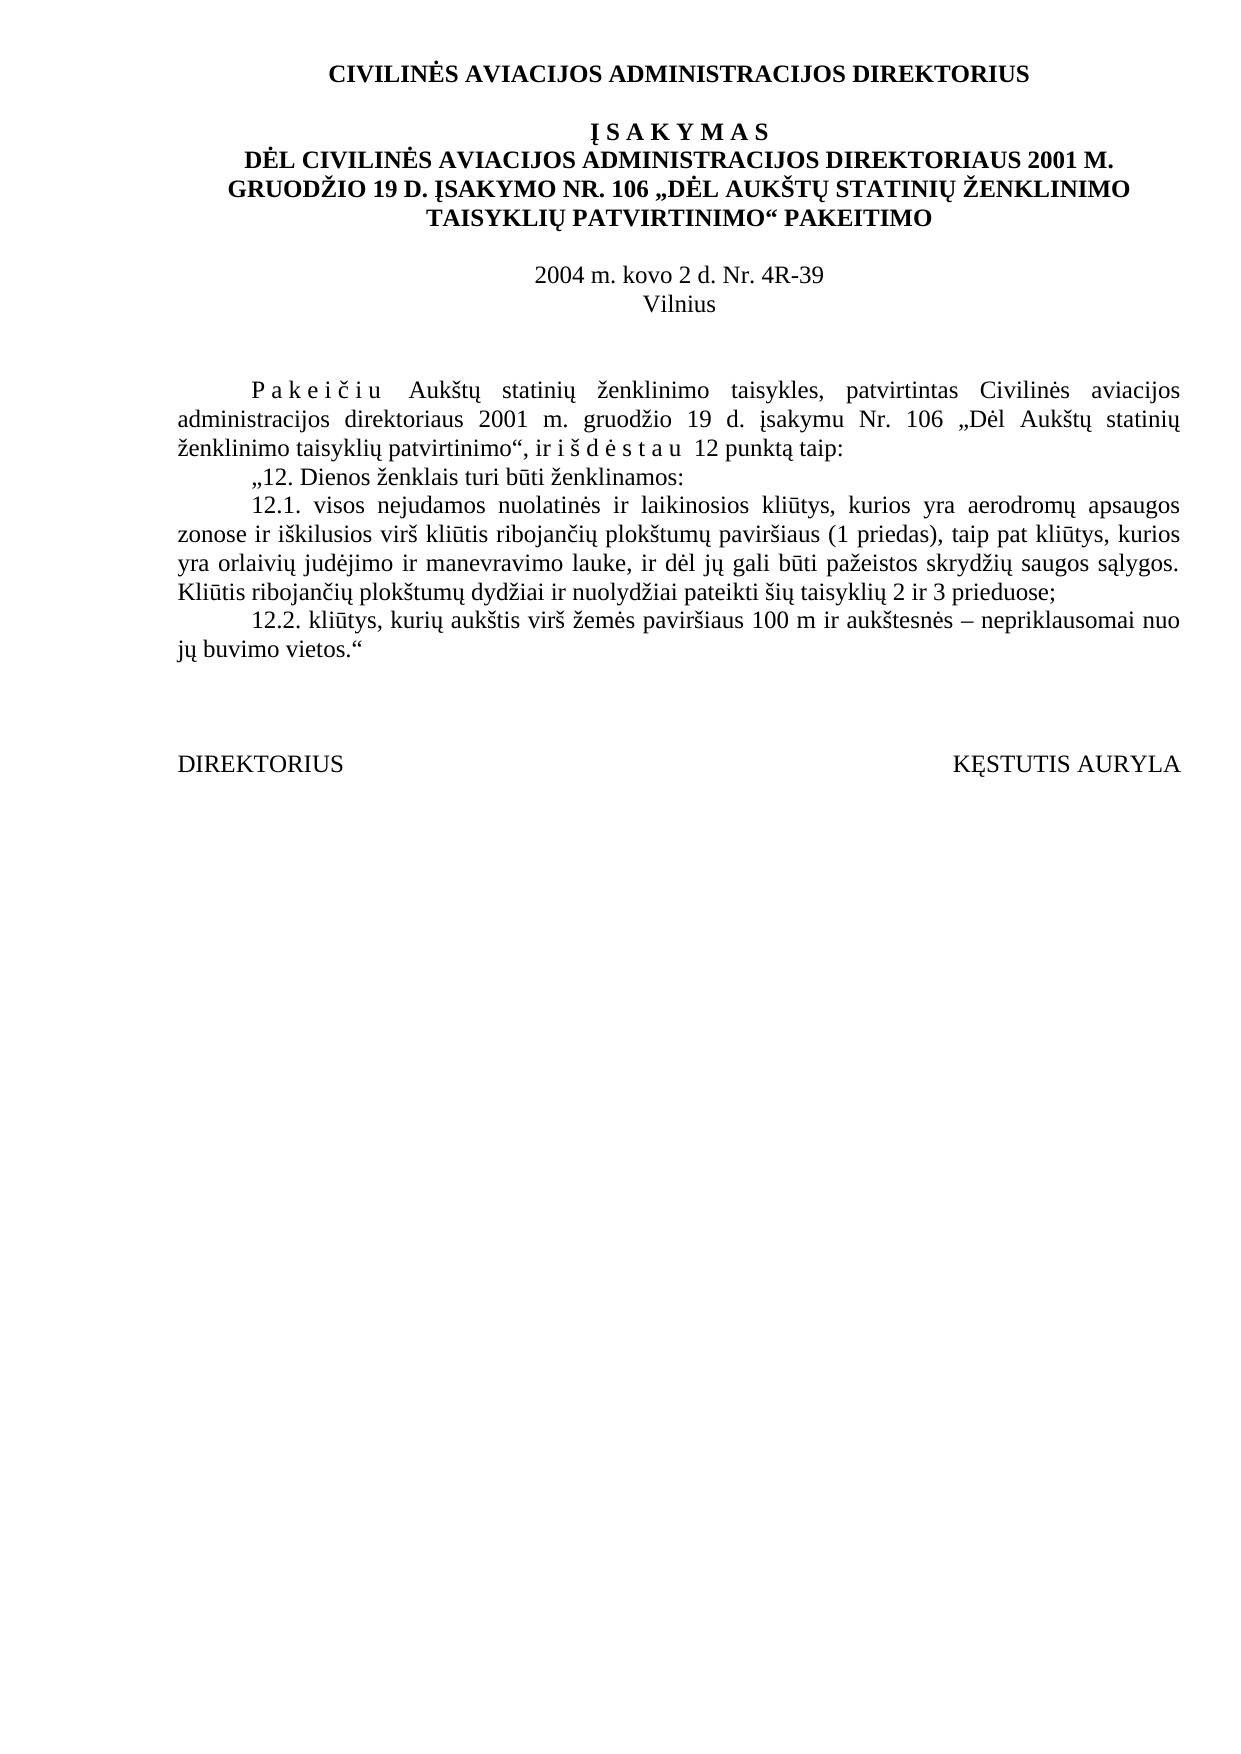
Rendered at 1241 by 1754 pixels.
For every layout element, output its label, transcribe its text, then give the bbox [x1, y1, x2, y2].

text CIVILINĖS AVIACIJOS ADMINISTRACIJOS DIREKTORIUS [177, 59, 1181, 88]
text 12.2. kliūtys, kurių aukštis virš žemės paviršiaus 100 m ir aukštesnės – nepriklausomai nuo jų buvimo vietos.“ [177, 605, 1181, 663]
text Vilnius [177, 289, 1181, 318]
text DIREKTORIUS KĘSTUTIS AURYLA [177, 749, 1181, 778]
text DĖL CIVILINĖS AVIACIJOS ADMINISTRACIJOS DIREKTORIAUS 2001 M. GRUODŽIO 19 D. ĮSAKYMO NR. 106 „DĖL AUKŠTŲ STATINIŲ ŽENKLINIMO TAISYKLIŲ PATVIRTINIMO“ PAKEITIMO [177, 145, 1181, 232]
text 2004 m. kovo 2 d. Nr. 4R-39 [177, 260, 1181, 289]
text „12. Dienos ženklais turi būti ženklinamos: [177, 462, 1181, 490]
text 12.1. visos nejudamos nuolatinės ir laikinosios kliūtys, kurios yra aerodromų apsaugos zonose ir iškilusios virš kliūtis ribojančių plokštumų paviršiaus (1 priedas), taip pat kliūtys, kurios yra orlaivių judėjimo ir manevravimo lauke, ir dėl jų gali būti pažeistos skrydžių saugos sąlygos. Kliūtis ribojančių plokštumų dydžiai ir nuolydžiai pateikti šių taisyklių 2 ir 3 prieduose; [177, 490, 1181, 605]
text Pakeičiu Aukštų statinių ženklinimo taisykles, patvirtintas Civilinės aviacijos administracijos direktoriaus 2001 m. gruodžio 19 d. įsakymu Nr. 106 „Dėl Aukštų statinių ženklinimo taisyklių patvirtinimo“, ir išdėstau 12 punktą taip: [177, 375, 1181, 462]
text Į S A K Y M A S [177, 117, 1181, 145]
